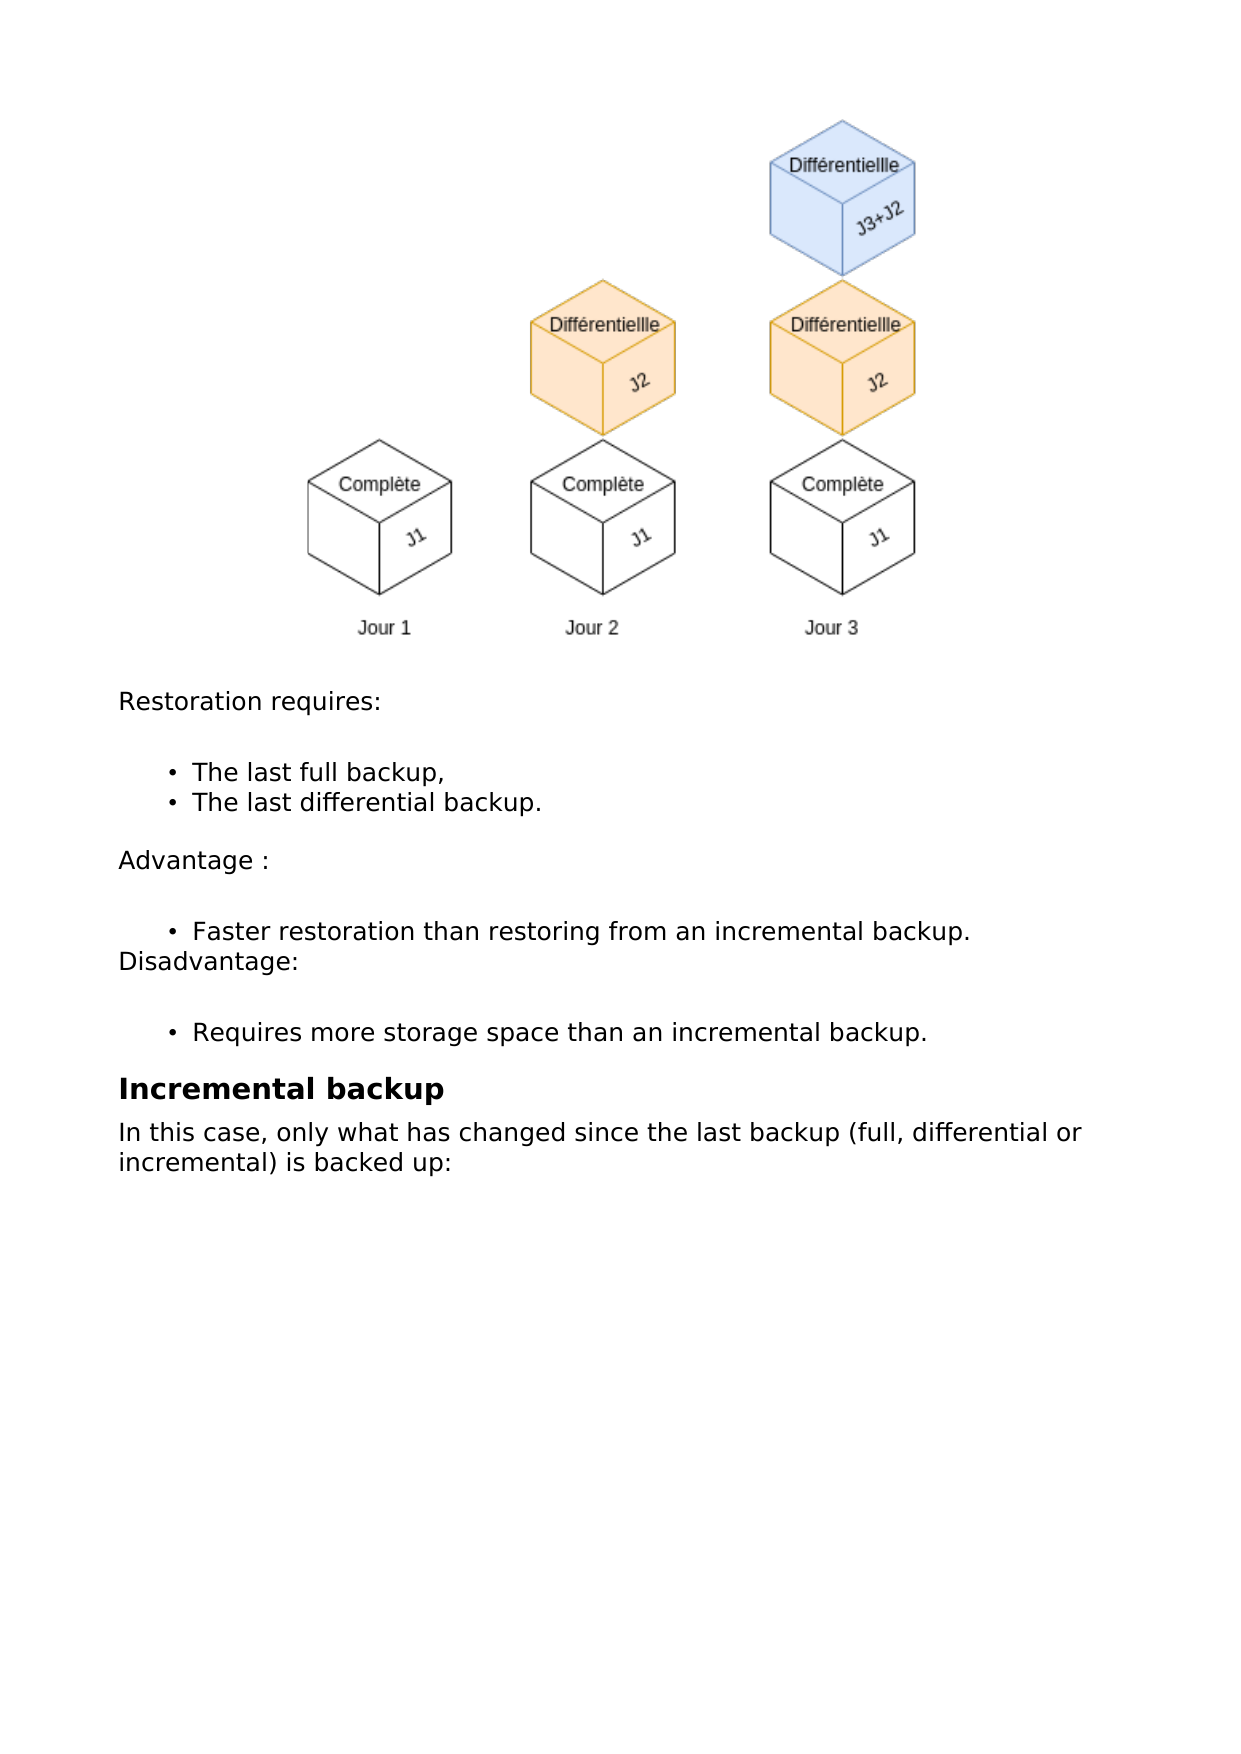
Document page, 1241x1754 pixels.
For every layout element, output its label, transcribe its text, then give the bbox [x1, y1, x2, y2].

list The last full backup, [177, 759, 1122, 788]
list Requires more storage space than an incremental backup. [177, 1018, 1122, 1047]
subtitle Incremental backup [118, 1072, 1122, 1106]
list The last differential backup. [177, 788, 1122, 817]
text Restoration requires: [118, 687, 1122, 717]
text Disadvantage: [118, 947, 1122, 976]
picture [307, 118, 933, 646]
text In this case, only what has changed since the last backup (full, differential or incremental) is backed up: [118, 1118, 1122, 1177]
list Faster restoration than restoring from an incremental backup. [177, 918, 1122, 947]
text Advantage : [118, 846, 1122, 876]
